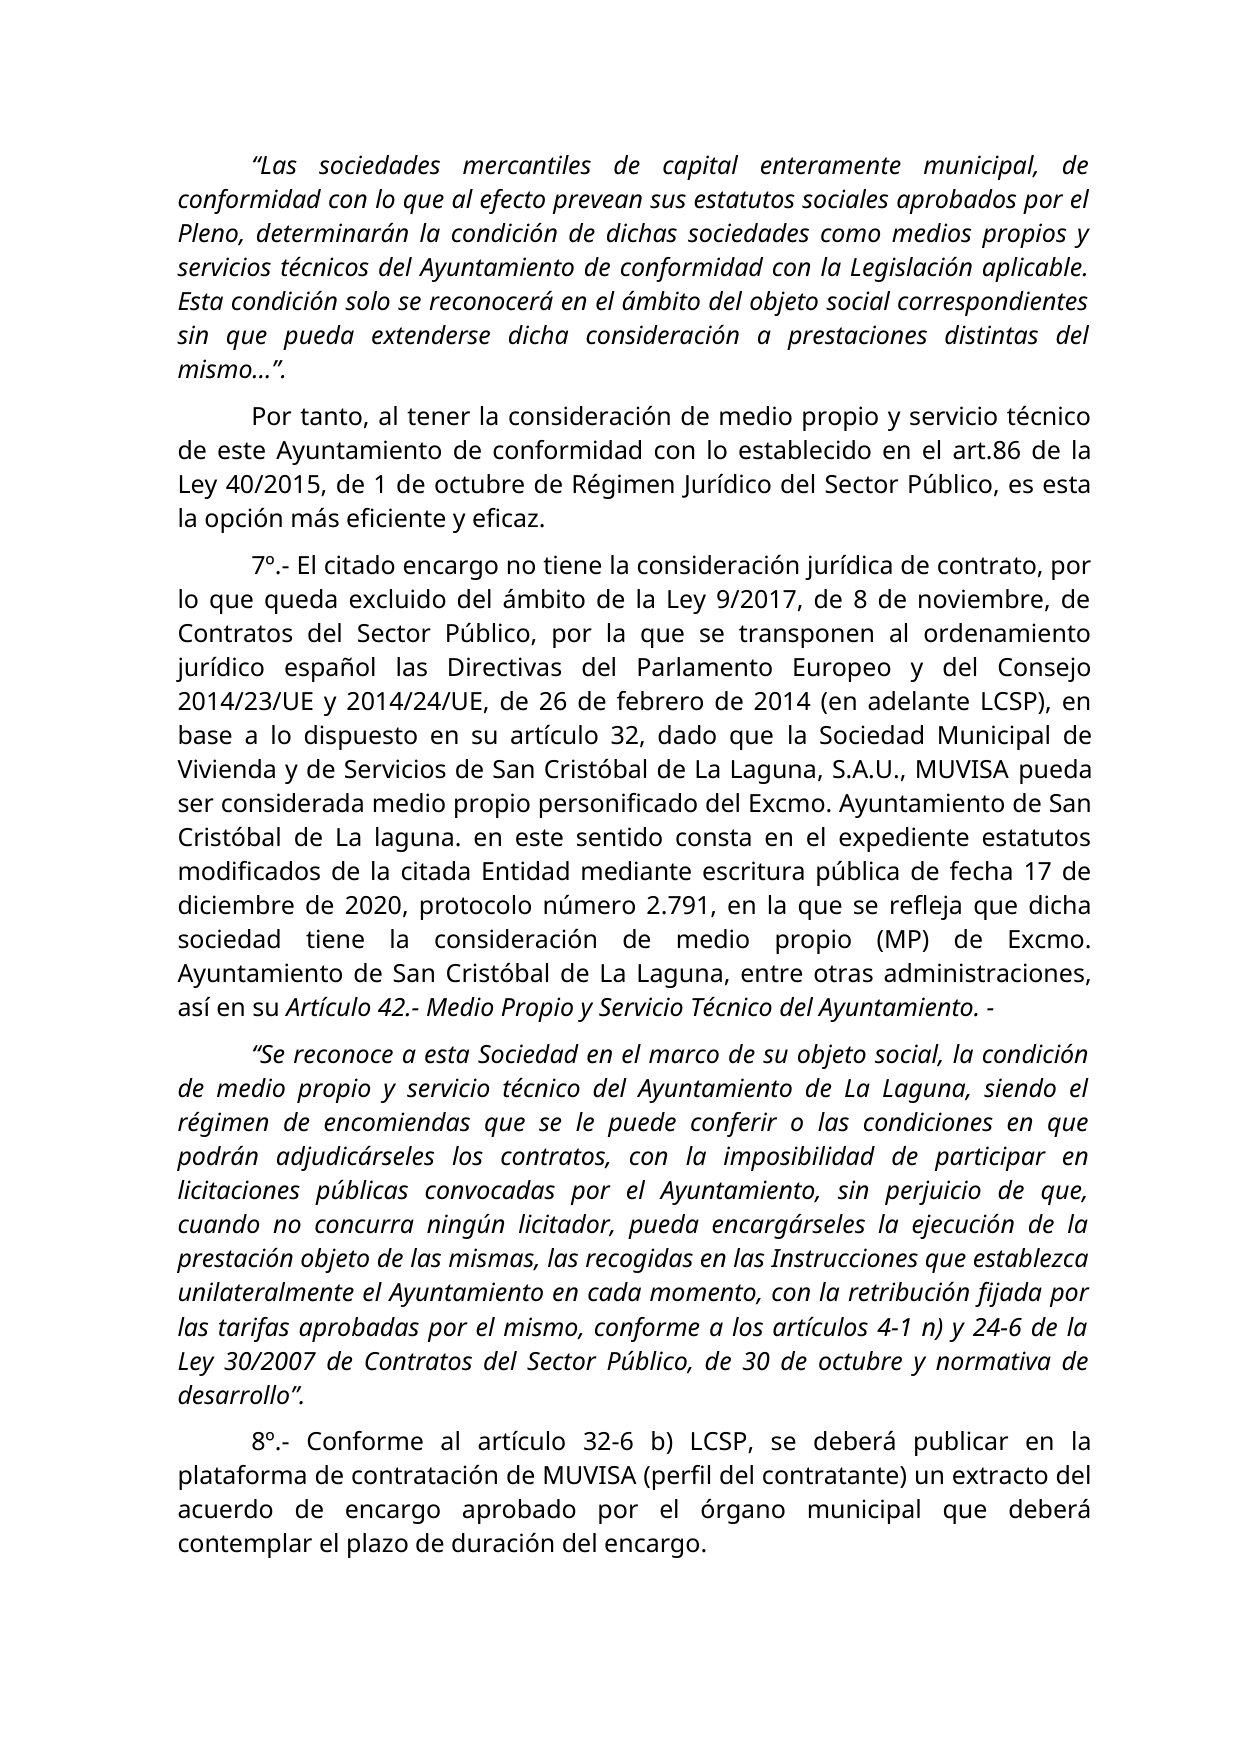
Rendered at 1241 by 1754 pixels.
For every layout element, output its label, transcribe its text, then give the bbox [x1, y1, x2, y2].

text “Las sociedades mercantiles de capital enteramente municipal, de conformidad con lo que al efecto prevean sus estatutos sociales aprobados por el Pleno, determinarán la condición de dichas sociedades como medios propios y servicios técnicos del Ayuntamiento de conformidad con la Legislación aplicable. Esta condición solo se reconocerá en el ámbito del objeto social correspondientes sin que pueda extenderse dicha consideración a prestaciones distintas del mismo…”. [177, 148, 1093, 386]
text Por tanto, al tener la consideración de medio propio y servicio técnico de este Ayuntamiento de conformidad con lo establecido en el art.86 de la Ley 40/2015, de 1 de octubre de Régimen Jurídico del Sector Público, es esta la opción más eficiente y eficaz. [177, 398, 1093, 535]
text 7º.- El citado encargo no tiene la consideración jurídica de contrato, por lo que queda excluido del ámbito de la Ley 9/2017, de 8 de noviembre, de Contratos del Sector Público, por la que se transponen al ordenamiento jurídico español las Directivas del Parlamento Europeo y del Consejo 2014/23/UE y 2014/24/UE, de 26 de febrero de 2014 (en adelante LCSP), en base a lo dispuesto en su artículo 32, dado que la Sociedad Municipal de Vivienda y de Servicios de San Cristóbal de La Laguna, S.A.U., MUVISA pueda ser considerada medio propio personificado del Excmo. Ayuntamiento de San Cristóbal de La laguna. en este sentido consta en el expediente estatutos modificados de la citada Entidad mediante escritura pública de fecha 17 de diciembre de 2020, protocolo número 2.791, en la que se refleja que dicha sociedad tiene la consideración de medio propio (MP) de Excmo. Ayuntamiento de San Cristóbal de La Laguna, entre otras administraciones, así en su Artículo 42.- Medio Propio y Servicio Técnico del Ayuntamiento. - [177, 547, 1093, 1024]
text “Se reconoce a esta Sociedad en el marco de su objeto social, la condición de medio propio y servicio técnico del Ayuntamiento de La Laguna, siendo el régimen de encomiendas que se le puede conferir o las condiciones en que podrán adjudicárseles los contratos, con la imposibilidad de participar en licitaciones públicas convocadas por el Ayuntamiento, sin perjuicio de que, cuando no concurra ningún licitador, pueda encargárseles la ejecución de la prestación objeto de las mismas, las recogidas en las Instrucciones que establezca unilateralmente el Ayuntamiento en cada momento, con la retribución fijada por las tarifas aprobadas por el mismo, conforme a los artículos 4-1 n) y 24-6 de la Ley 30/2007 de Contratos del Sector Público, de 30 de octubre y normativa de desarrollo”. [177, 1037, 1093, 1411]
text 8º.- Conforme al artículo 32-6 b) LCSP, se deberá publicar en la plataforma de contratación de MUVISA (perfil del contratante) un extracto del acuerdo de encargo aprobado por el órgano municipal que deberá contemplar el plazo de duración del encargo. [177, 1424, 1093, 1560]
